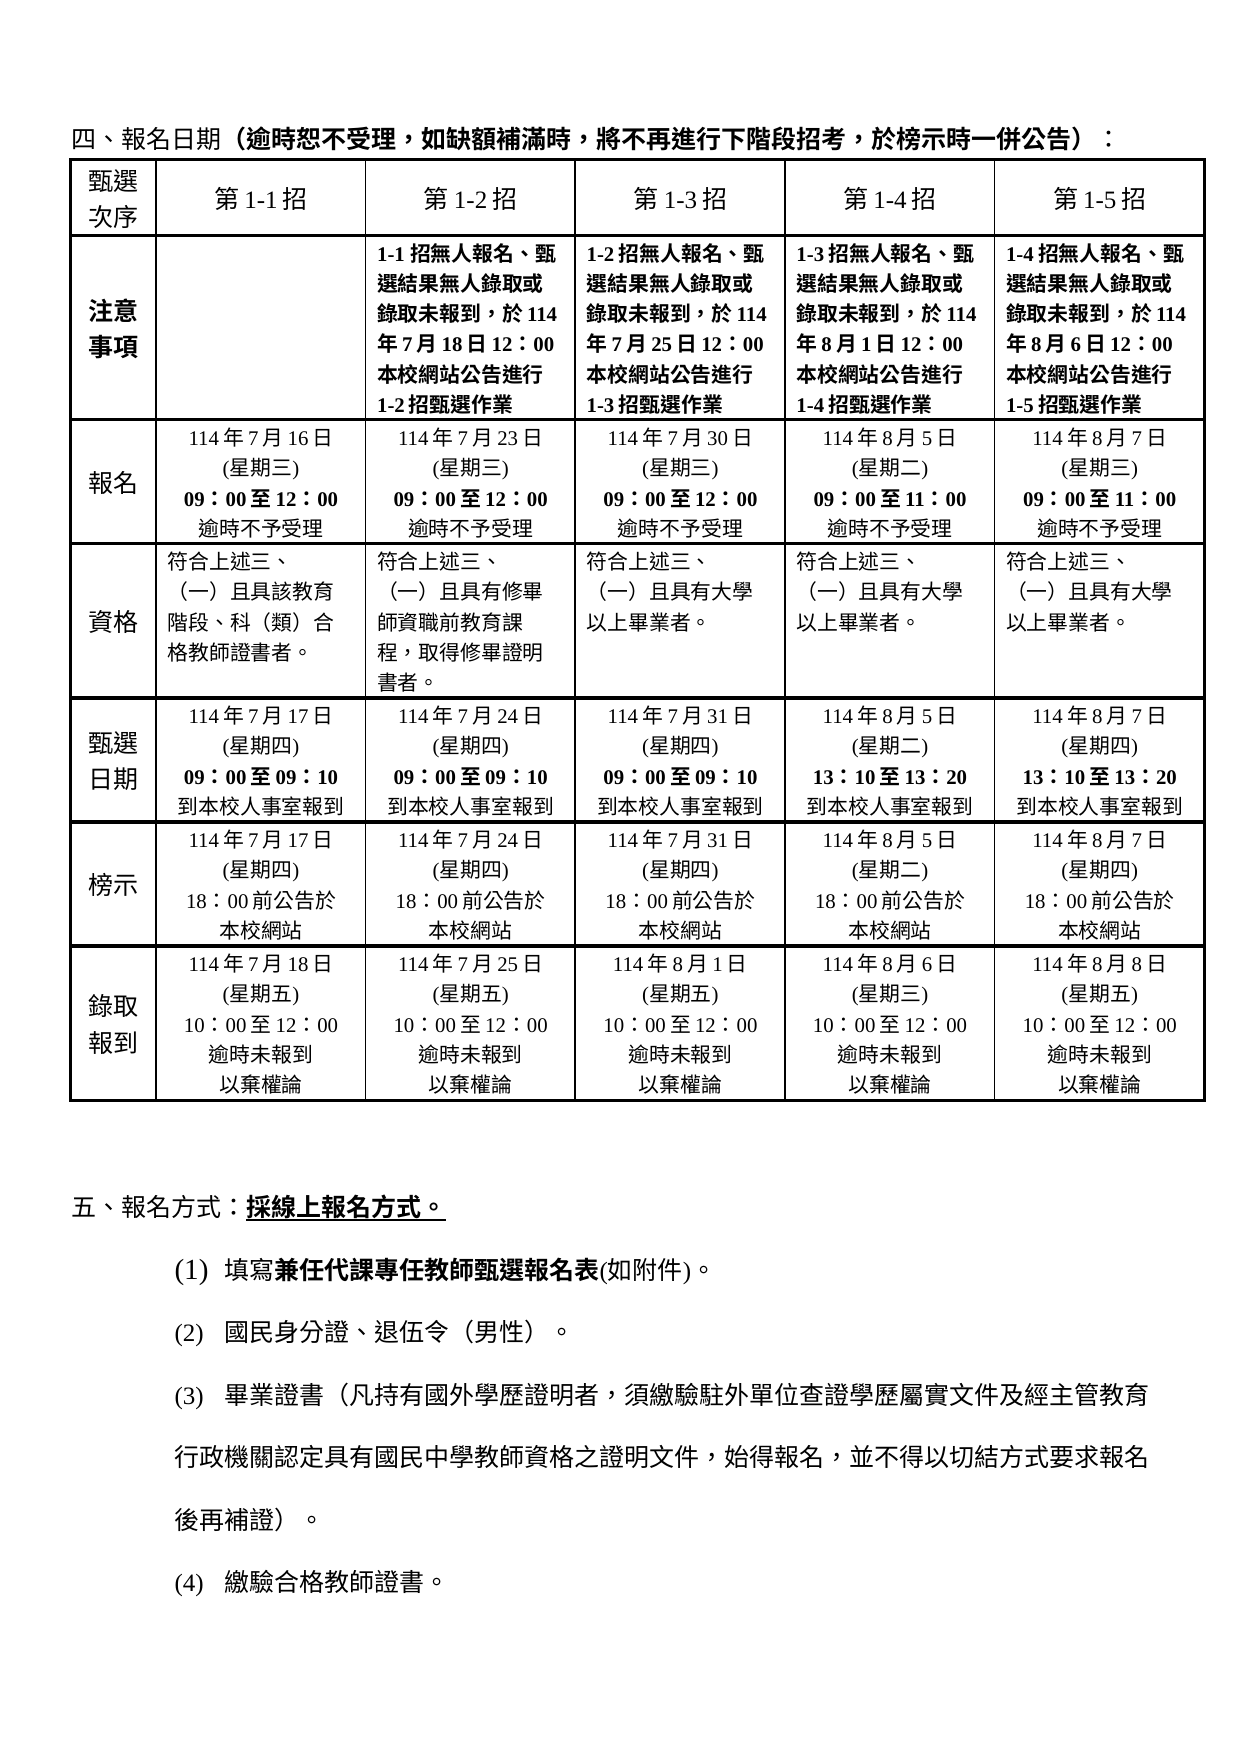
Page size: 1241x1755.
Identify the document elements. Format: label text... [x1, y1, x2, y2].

table_cell 榜示 [72, 824, 155, 944]
table_cell 114年7月17日 (星期四) 09：00至09：10 到本校人事室報到 [157, 700, 365, 820]
table_cell 114年7月24日 (星期四) 09：00至09：10 到本校人事室報到 [366, 700, 574, 820]
table_cell [157, 237, 365, 418]
list 畢業證書（凡持有國外學歷證明者，須繳驗駐外單位查證學歷屬實文件及經主管教育行政機關認定具有國民中學教師資格之證明文件，始得報名，並不得以切結方式要求報名後再補證）。 [174, 1352, 1169, 1539]
table_cell 甄選日期 [72, 700, 155, 820]
table_header 第1-5招 [995, 161, 1203, 234]
table_header 甄選 次序 [72, 161, 155, 234]
table_cell 錄取報到 [72, 948, 155, 1098]
table_cell 114年7月31日 (星期四) 09：00至09：10 到本校人事室報到 [576, 700, 784, 820]
table_header 第1-3招 [576, 161, 784, 234]
text 五、報名方式：採線上報名方式。 [71, 1164, 1169, 1227]
table_cell 1-2招無人報名、甄選結果無人錄取或錄取未報到，於114年7月25日12：00本校網站公告進行1-3招甄選作業 [576, 237, 784, 418]
table_cell 114年7月17日 (星期四) 18：00前公告於 本校網站 [157, 824, 365, 944]
table_cell 符合上述三、（一）且具有大學以上畢業者。 [995, 545, 1203, 696]
table_cell 114年8月5日 (星期二) 09：00至11：00 逾時不予受理 [786, 421, 994, 542]
table_cell 114年8月1日 (星期五) 10：00至12：00 逾時未報到 以棄權論 [576, 948, 784, 1098]
table_cell 1-3招無人報名、甄選結果無人錄取或錄取未報到，於114年8月1日12：00本校網站公告進行1-4招甄選作業 [786, 237, 994, 418]
table_cell 1-4招無人報名、甄選結果無人錄取或錄取未報到，於114年8月6日12：00本校網站公告進行1-5招甄選作業 [995, 237, 1203, 418]
table_cell 符合上述三、（一）且具有大學以上畢業者。 [576, 545, 784, 696]
table_cell 114年7月16日 (星期三) 09：00至12：00 逾時不予受理 [157, 421, 365, 542]
table_cell 符合上述三、（一）且具有修畢師資職前教育課程，取得修畢證明書者。 [366, 545, 574, 696]
table_cell 符合上述三、（一）且具有大學以上畢業者。 [786, 545, 994, 696]
table_cell 報名 [72, 421, 155, 542]
table_cell 114年7月24日 (星期四) 18：00前公告於 本校網站 [366, 824, 574, 944]
table_cell 114年8月7日 (星期四) 18：00前公告於 本校網站 [995, 824, 1203, 944]
table_cell 114年8月5日 (星期二) 13：10至13：20 到本校人事室報到 [786, 700, 994, 820]
table_cell 114年8月7日 (星期四) 13：10至13：20 到本校人事室報到 [995, 700, 1203, 820]
text 四、報名日期（逾時恕不受理，如缺額補滿時，將不再進行下階段招考，於榜示時一併公告）： [71, 96, 1169, 158]
table_cell 注意事項 [72, 237, 155, 418]
table_header 第1-2招 [366, 161, 574, 234]
table_cell 114年7月30日 (星期三) 09：00至12：00 逾時不予受理 [576, 421, 784, 542]
table_cell 114年8月6日 (星期三) 10：00至12：00 逾時未報到 以棄權論 [786, 948, 994, 1098]
table_header 第1-1招 [157, 161, 365, 234]
table_cell 114年8月5日 (星期二) 18：00前公告於 本校網站 [786, 824, 994, 944]
list 填寫兼任代課專任教師甄選報名表(如附件)。 [174, 1227, 1169, 1289]
table_cell 114年8月7日 (星期三) 09：00至11：00 逾時不予受理 [995, 421, 1203, 542]
table_cell 114年8月8日 (星期五) 10：00至12：00 逾時未報到 以棄權論 [995, 948, 1203, 1098]
table_cell 114年7月23日 (星期三) 09：00至12：00 逾時不予受理 [366, 421, 574, 542]
list 繳驗合格教師證書。 [174, 1539, 1169, 1602]
table_cell 114年7月25日 (星期五) 10：00至12：00 逾時未報到 以棄權論 [366, 948, 574, 1098]
table_cell 114年7月18日 (星期五) 10：00至12：00 逾時未報到 以棄權論 [157, 948, 365, 1098]
table_header 第1-4招 [786, 161, 994, 234]
table_cell 114年7月31日 (星期四) 18：00前公告於 本校網站 [576, 824, 784, 944]
table_cell 資格 [72, 545, 155, 696]
table_cell 符合上述三、（一）且具該教育階段、科（類）合格教師證書者。 [157, 545, 365, 696]
table_cell 1-1 招無人報名、甄選結果無人錄取或錄取未報到，於114年7月18日12：00本校網站公告進行1-2招甄選作業 [366, 237, 574, 418]
list 國民身分證、退伍令（男性）。 [174, 1289, 1169, 1352]
